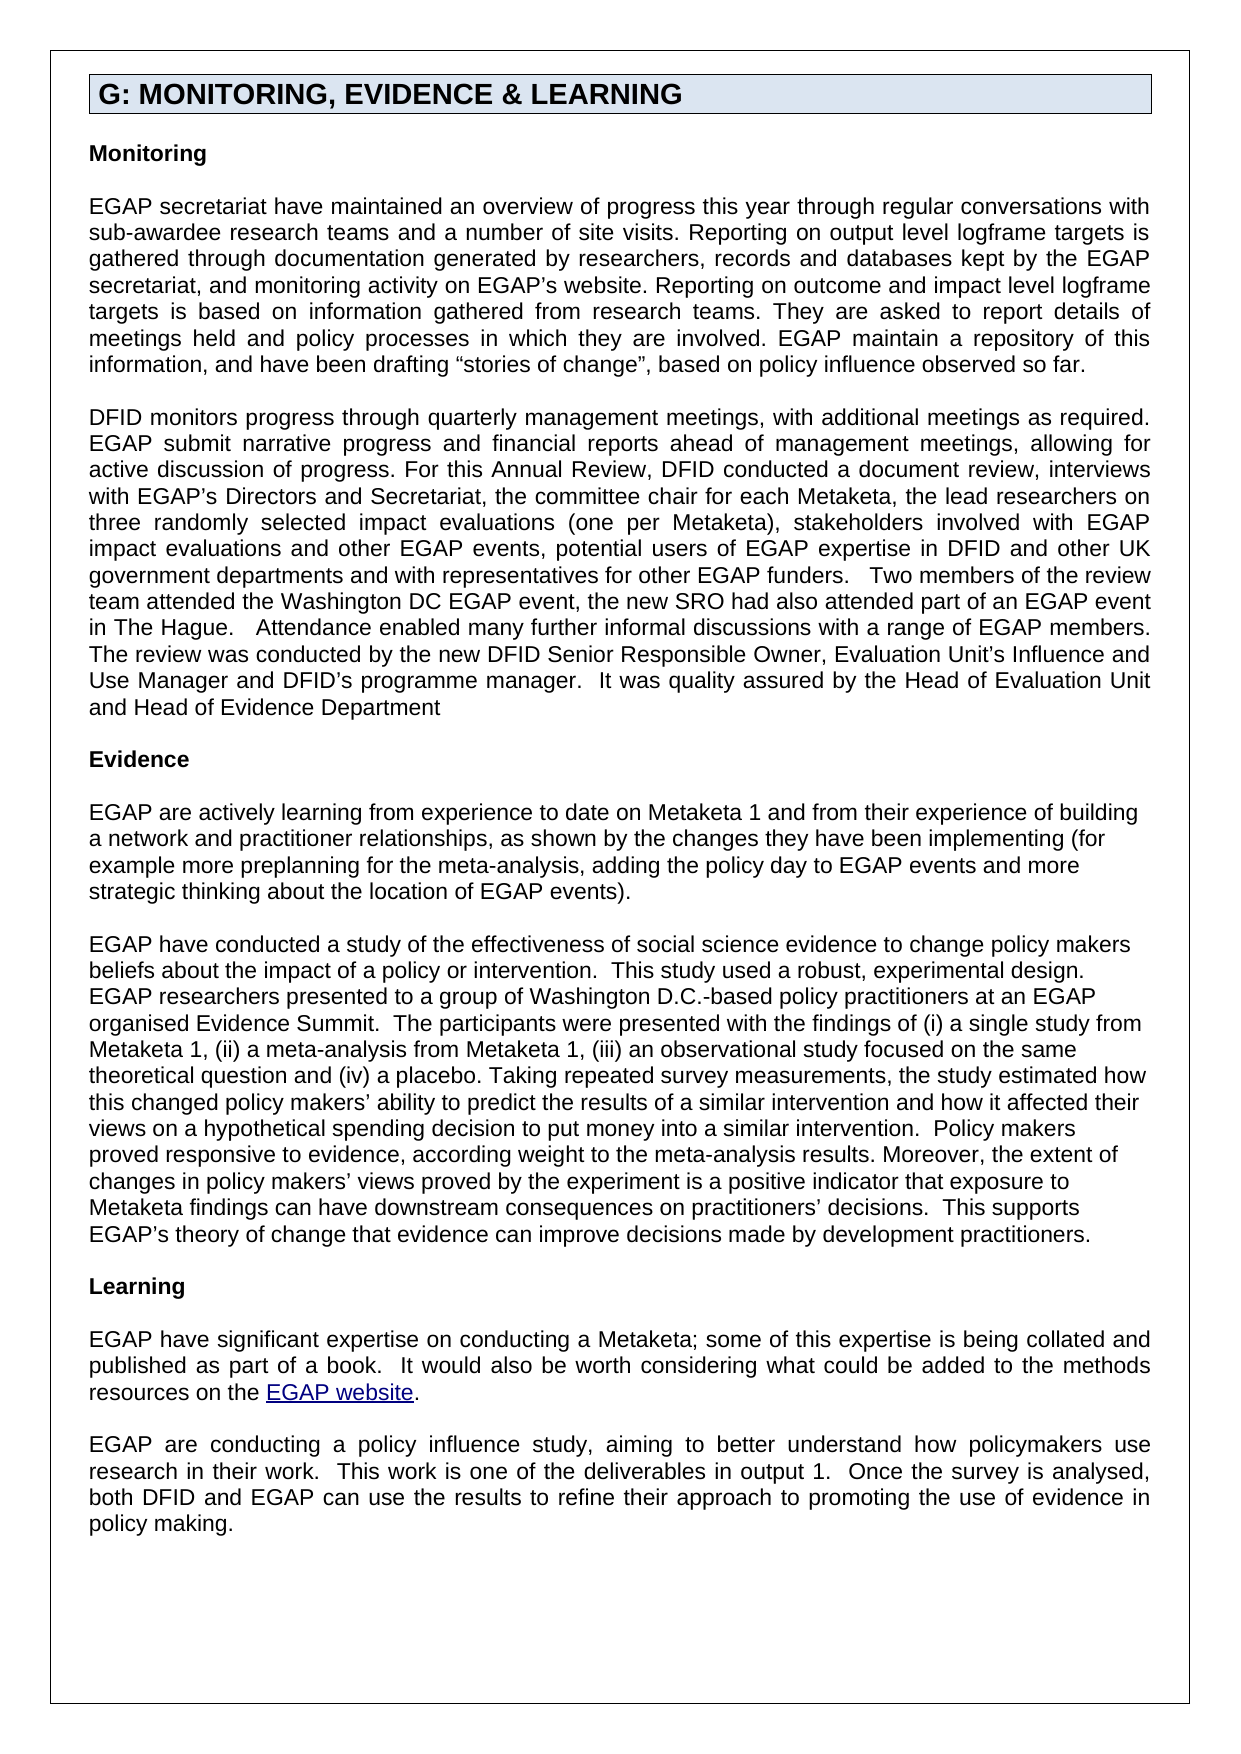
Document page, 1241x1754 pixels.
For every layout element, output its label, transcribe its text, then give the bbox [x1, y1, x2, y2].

text Monitoring [89, 140, 1152, 166]
text G: MONITORING, EVIDENCE & LEARNING [90, 75, 1151, 113]
text Evidence [89, 746, 1152, 772]
text EGAP secretariat have maintained an overview of progress this year through regular conversations with sub-awardee research teams and a number of site visits. Reporting on output level logframe targets is gathered through documentation generated by researchers, records and databases kept by the EGAP secretariat, and monitoring activity on EGAP’s website. Reporting on outcome and impact level logframe targets is based on information gathered from research teams. They are asked to report details of meetings held and policy processes in which they are involved. EGAP maintain a repository of this information, and have been drafting “stories of change”, based on policy influence observed so far. [89, 193, 1152, 377]
text DFID monitors progress through quarterly management meetings, with additional meetings as required. EGAP submit narrative progress and financial reports ahead of management meetings, allowing for active discussion of progress. For this Annual Review, DFID conducted a document review, interviews with EGAP’s Directors and Secretariat, the committee chair for each Metaketa, the lead researchers on three randomly selected impact evaluations (one per Metaketa), stakeholders involved with EGAP impact evaluations and other EGAP events, potential users of EGAP expertise in DFID and other UK government departments and with representatives for other EGAP funders. Two members of the review team attended the Washington DC EGAP event, the new SRO had also attended part of an EGAP event in The Hague. Attendance enabled many further informal discussions with a range of EGAP members. The review was conducted by the new DFID Senior Responsible Owner, Evaluation Unit’s Influence and Use Manager and DFID’s programme manager. It was quality assured by the Head of Evaluation Unit and Head of Evidence Department [89, 403, 1152, 720]
text EGAP are conducting a policy influence study, aiming to better understand how policymakers use research in their work. This work is one of the deliverables in output 1. Once the survey is analysed, both DFID and EGAP can use the results to refine their approach to promoting the use of evidence in policy making. [89, 1431, 1152, 1537]
text EGAP are actively learning from experience to date on Metaketa 1 and from their experience of building a network and practitioner relationships, as shown by the changes they have been implementing (for example more preplanning for the meta-analysis, adding the policy day to EGAP events and more strategic thinking about the location of EGAP events). [89, 799, 1152, 904]
text EGAP have conducted a study of the effectiveness of social science evidence to change policy makers beliefs about the impact of a policy or intervention. This study used a robust, experimental design. EGAP researchers presented to a group of Washington D.C.-based policy practitioners at an EGAP organised Evidence Summit. The participants were presented with the findings of (i) a single study from Metaketa 1, (ii) a meta-analysis from Metaketa 1, (iii) an observational study focused on the same theoretical question and (iv) a placebo. Taking repeated survey measurements, the study estimated how this changed policy makers’ ability to predict the results of a similar intervention and how it affected their views on a hypothetical spending decision to put money into a similar intervention. Policy makers proved responsive to evidence, according weight to the meta-analysis results. Moreover, the extent of changes in policy makers’ views proved by the experiment is a positive indicator that exposure to Metaketa findings can have downstream consequences on practitioners’ decisions. This supports EGAP’s theory of change that evidence can improve decisions made by development practitioners. [89, 931, 1152, 1247]
text EGAP have significant expertise on conducting a Metaketa; some of this expertise is being collated and published as part of a book. It would also be worth considering what could be added to the methods resources on the EGAP website. [89, 1326, 1152, 1405]
text Learning [89, 1273, 1152, 1299]
